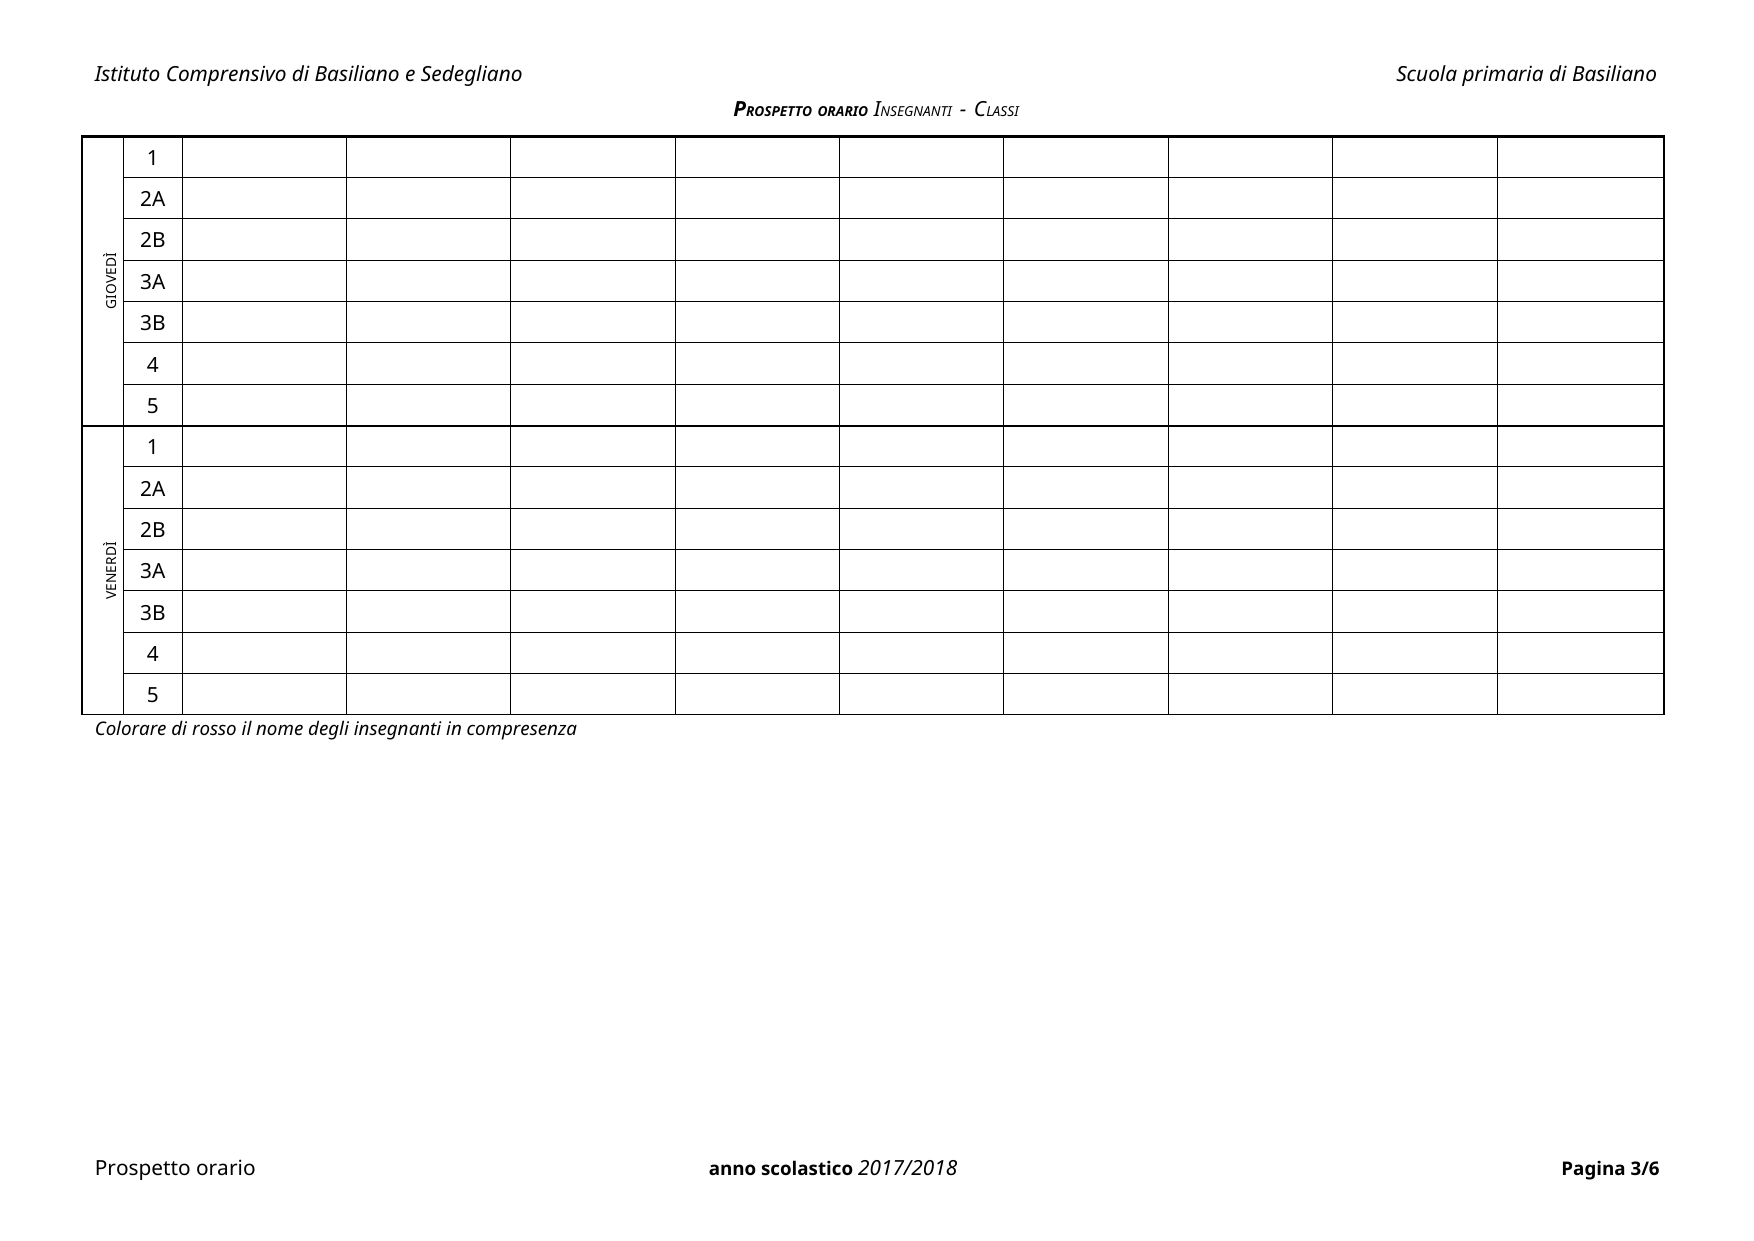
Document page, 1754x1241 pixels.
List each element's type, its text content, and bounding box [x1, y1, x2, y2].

table_cell [1498, 633, 1663, 673]
table_cell 3A [124, 550, 182, 590]
table_cell [1498, 178, 1663, 218]
table_cell [1333, 302, 1497, 342]
table_header [1333, 138, 1497, 177]
table_cell [347, 550, 510, 590]
table_cell [511, 550, 675, 590]
table_cell [676, 427, 839, 466]
table_cell [183, 550, 346, 590]
table_cell [676, 261, 839, 301]
table_cell [1169, 427, 1332, 466]
table_cell [347, 385, 510, 425]
table_cell [840, 343, 1003, 383]
table_cell [347, 178, 510, 218]
table_cell [1333, 385, 1497, 425]
table_cell 2A [124, 178, 182, 218]
table_cell [840, 591, 1003, 632]
table_cell [1169, 674, 1332, 714]
table_cell [511, 343, 675, 383]
table_cell [183, 467, 346, 508]
table_cell [1004, 385, 1168, 425]
table_cell [840, 674, 1003, 714]
table_cell [1498, 467, 1663, 508]
table_cell [1169, 219, 1332, 259]
table_cell [840, 261, 1003, 301]
table_header [1004, 138, 1168, 177]
table_cell [1333, 219, 1497, 259]
table_cell [511, 261, 675, 301]
table_cell [347, 591, 510, 632]
table_header [676, 138, 839, 177]
table_cell [1498, 674, 1663, 714]
table_cell [676, 302, 839, 342]
table_cell [1169, 509, 1332, 549]
table_header [347, 138, 510, 177]
table_cell [183, 261, 346, 301]
table_cell [347, 467, 510, 508]
table_cell [1498, 219, 1663, 259]
table_cell [840, 219, 1003, 259]
table_cell [1333, 591, 1497, 632]
table_cell [840, 550, 1003, 590]
table_cell [347, 427, 510, 466]
table_cell 2B [124, 219, 182, 259]
table_cell 3B [124, 591, 182, 632]
table_cell [183, 343, 346, 383]
table_cell [511, 467, 675, 508]
text Prospetto orario Insegnanti - Classi [94, 94, 1659, 123]
table_cell [511, 633, 675, 673]
table_cell 5 [124, 674, 182, 714]
table_cell [347, 261, 510, 301]
table_cell [1169, 302, 1332, 342]
table_cell [183, 302, 346, 342]
table_cell [676, 467, 839, 508]
table_cell [1004, 343, 1168, 383]
table_cell [676, 509, 839, 549]
table_cell [1169, 385, 1332, 425]
table_cell [1498, 591, 1663, 632]
table_cell [1498, 385, 1663, 425]
table_cell 4 [124, 343, 182, 383]
table_cell [840, 302, 1003, 342]
table_cell [511, 674, 675, 714]
table_cell [511, 385, 675, 425]
table_cell [840, 385, 1003, 425]
table_cell [183, 591, 346, 632]
table_header [840, 138, 1003, 177]
table_cell [347, 509, 510, 549]
table_cell [1333, 550, 1497, 590]
table_cell [1004, 633, 1168, 673]
table_cell [1498, 302, 1663, 342]
table_cell 3A [124, 261, 182, 301]
table_cell [347, 219, 510, 259]
table_cell [840, 178, 1003, 218]
table_cell venerdì [83, 427, 123, 714]
table_cell [1333, 261, 1497, 301]
table_cell [183, 178, 346, 218]
text Colorare di rosso il nome degli insegnanti in compresenza [94, 715, 1659, 741]
table_header [183, 138, 346, 177]
table_cell [1004, 302, 1168, 342]
table_cell [347, 343, 510, 383]
table_cell 3B [124, 302, 182, 342]
table_cell 2B [124, 509, 182, 549]
table_cell [1004, 591, 1168, 632]
table_cell [1004, 509, 1168, 549]
table_cell [1169, 178, 1332, 218]
table_cell [347, 633, 510, 673]
table_cell [1498, 509, 1663, 549]
table_cell [1004, 674, 1168, 714]
table_cell [511, 219, 675, 259]
table_cell [840, 467, 1003, 508]
table_cell [1004, 261, 1168, 301]
table_cell [1333, 343, 1497, 383]
table_cell [347, 302, 510, 342]
table_cell [511, 427, 675, 466]
table_cell [1333, 633, 1497, 673]
table_cell [676, 591, 839, 632]
table_cell [511, 509, 675, 549]
table_cell [1333, 674, 1497, 714]
table_cell [183, 509, 346, 549]
table_cell [1498, 427, 1663, 466]
table_cell [1169, 591, 1332, 632]
table_cell [1498, 343, 1663, 383]
table_header 1 [124, 138, 182, 177]
table_cell [183, 219, 346, 259]
table_cell [1169, 261, 1332, 301]
table_cell [1004, 550, 1168, 590]
table_cell [676, 343, 839, 383]
table_cell 1 [124, 427, 182, 466]
table_cell [676, 385, 839, 425]
table_cell [676, 674, 839, 714]
table_cell [840, 633, 1003, 673]
table_cell [1169, 467, 1332, 508]
table_header [511, 138, 675, 177]
table_cell [840, 427, 1003, 466]
table_header giovedì [83, 138, 123, 425]
table_cell 2A [124, 467, 182, 508]
table_cell [1333, 427, 1497, 466]
table_cell [1333, 467, 1497, 508]
table_cell [1004, 178, 1168, 218]
table_cell [1169, 343, 1332, 383]
table_cell [1333, 509, 1497, 549]
table_cell 5 [124, 385, 182, 425]
table_header [1169, 138, 1332, 177]
table_header [1498, 138, 1663, 177]
table_cell [1169, 550, 1332, 590]
table_cell [511, 302, 675, 342]
table_cell [1004, 427, 1168, 466]
table_cell [511, 178, 675, 218]
table_cell [511, 591, 675, 632]
table_cell [1004, 467, 1168, 508]
table_cell [1004, 219, 1168, 259]
table_cell 4 [124, 633, 182, 673]
table_cell [183, 385, 346, 425]
table_cell [1498, 550, 1663, 590]
table_cell [347, 674, 510, 714]
table_cell [183, 427, 346, 466]
table_cell [676, 178, 839, 218]
table_cell [183, 674, 346, 714]
table_cell [676, 550, 839, 590]
table_cell [1333, 178, 1497, 218]
table_cell [1169, 633, 1332, 673]
table_cell [676, 219, 839, 259]
table_cell [183, 633, 346, 673]
table_cell [1498, 261, 1663, 301]
table_cell [676, 633, 839, 673]
table_cell [840, 509, 1003, 549]
